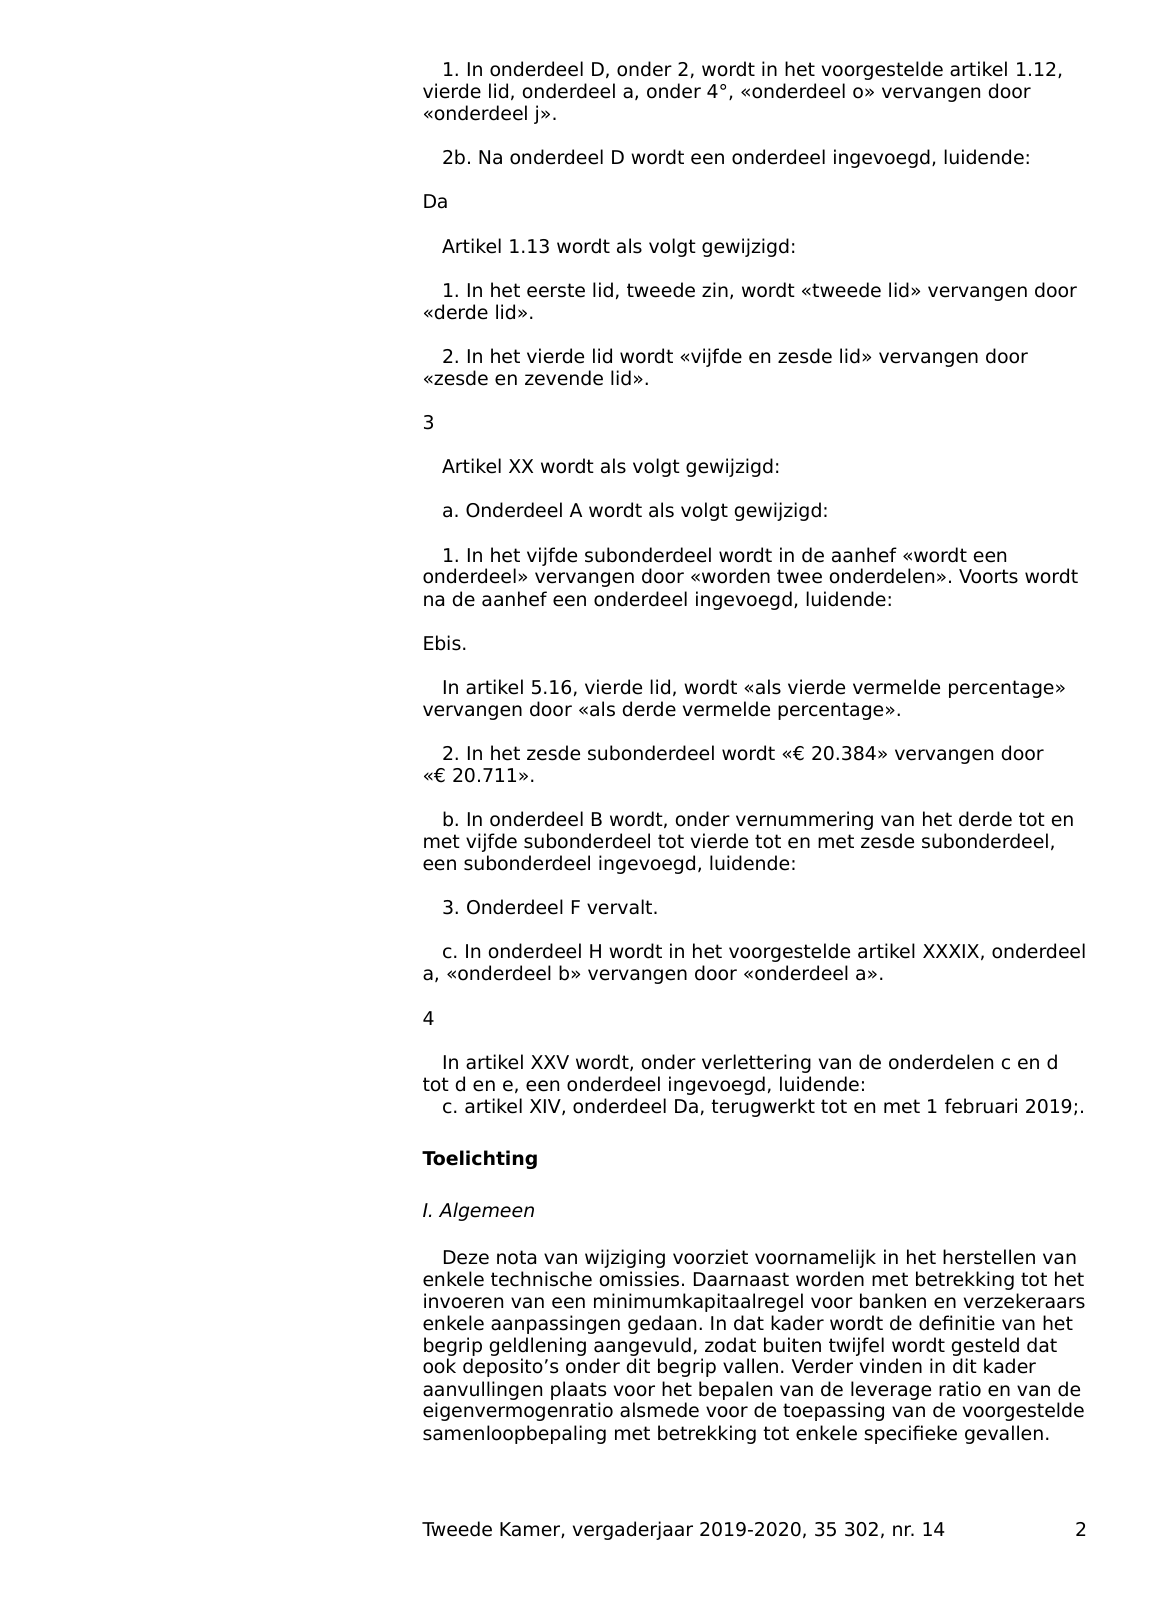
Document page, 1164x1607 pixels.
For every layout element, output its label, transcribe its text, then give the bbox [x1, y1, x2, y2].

text 1. In het vijfde subonderdeel wordt in de aanhef «wordt een onderdeel» vervangen door «worden twee onderdelen». Voorts wordt na de aanhef een onderdeel ingevoegd, luidende: [422, 544, 1087, 610]
text a. Onderdeel A wordt als volgt gewijzigd: [422, 500, 1087, 522]
text In artikel 5.16, vierde lid, wordt «als vierde vermelde percentage» vervangen door «als derde vermelde percentage». [422, 677, 1087, 721]
text 2. In het zesde subonderdeel wordt «€ 20.384» vervangen door «€ 20.711». [422, 743, 1087, 787]
text Deze nota van wijziging voorziet voornamelijk in het herstellen van enkele technische omissies. Daarnaast worden met betrekking tot het invoeren van een minimumkapitaalregel voor banken en verzekeraars enkele aanpassingen gedaan. In dat kader wordt de definitie van het begrip geldlening aangevuld, zodat buiten twijfel wordt gesteld dat ook deposito’s onder dit begrip vallen. Verder vinden in dit kader aanvullingen plaats voor het bepalen van de leverage ratio en van de eigenvermogenratio alsmede voor de toepassing van de voorgestelde samenloopbepaling met betrekking tot enkele specifieke gevallen. [422, 1247, 1087, 1444]
text 3. Onderdeel F vervalt. [422, 897, 1087, 919]
subtitle Da [422, 191, 1087, 213]
text c. artikel XIV, onderdeel Da, terugwerkt tot en met 1 februari 2019;. [422, 1096, 1087, 1118]
text In artikel XXV wordt, onder verlettering van de onderdelen c en d tot d en e, een onderdeel ingevoegd, luidende: [422, 1052, 1087, 1096]
subtitle 3 [422, 412, 1087, 434]
subtitle I. Algemeen [422, 1199, 1087, 1222]
subtitle Ebis. [422, 633, 1087, 654]
text b. In onderdeel B wordt, onder vernummering van het derde tot en met vijfde subonderdeel tot vierde tot en met zesde subonderdeel, een subonderdeel ingevoegd, luidende: [422, 809, 1087, 875]
subtitle Toelichting [422, 1148, 1087, 1169]
text 1. In onderdeel D, onder 2, wordt in het voorgestelde artikel 1.12, vierde lid, onderdeel a, onder 4°, «onderdeel o» vervangen door «onderdeel j». [422, 59, 1087, 125]
text Artikel 1.13 wordt als volgt gewijzigd: [422, 236, 1087, 257]
text 2b. Na onderdeel D wordt een onderdeel ingevoegd, luidende: [422, 147, 1087, 169]
text Artikel XX wordt als volgt gewijzigd: [422, 456, 1087, 478]
subtitle 4 [422, 1007, 1087, 1029]
text 2. In het vierde lid wordt «vijfde en zesde lid» vervangen door «zesde en zevende lid». [422, 346, 1087, 390]
text c. In onderdeel H wordt in het voorgestelde artikel XXXIX, onderdeel a, «onderdeel b» vervangen door «onderdeel a». [422, 941, 1087, 985]
text 1. In het eerste lid, tweede zin, wordt «tweede lid» vervangen door «derde lid». [422, 280, 1087, 324]
